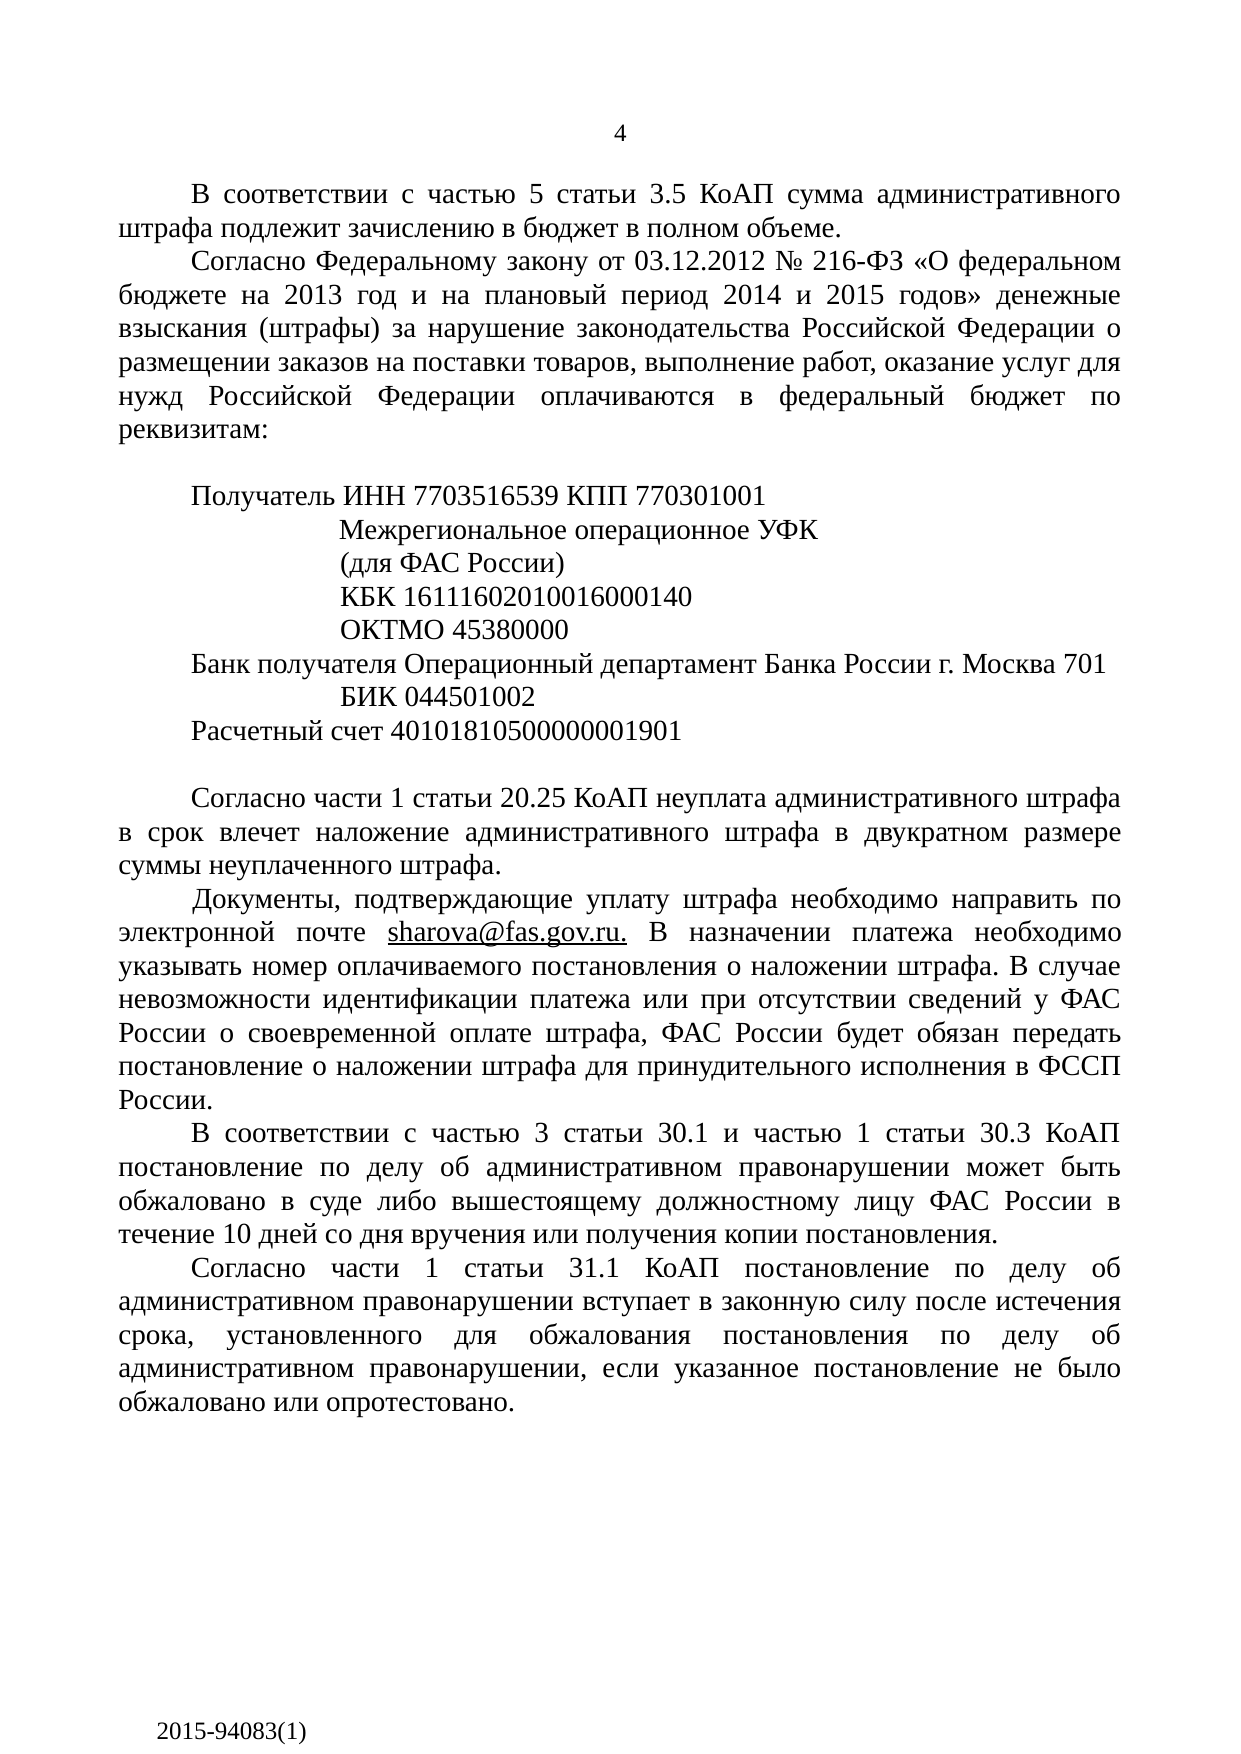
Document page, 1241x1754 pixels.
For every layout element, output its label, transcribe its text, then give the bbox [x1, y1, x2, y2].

text Согласно Федеральному закону от 03.12.2012 № 216-ФЗ «О федеральном бюджете на 2013 год и на плановый период 2014 и 2015 годов» денежные взыскания (штрафы) за нарушение законодательства Российской Федерации о размещении заказов на поставки товаров, выполнение работ, оказание услуг для нужд Российской Федерации оплачиваются в федеральный бюджет по реквизитам: [118, 243, 1122, 445]
text Документы, подтверждающие уплату штрафа необходимо направить по электронной почте sharova@fas.gov.ru. В назначении платежа необходимо указывать номер оплачиваемого постановления о наложении штрафа. В случае невозможности идентификации платежа или при отсутствии сведений у ФАС России о своевременной оплате штрафа, ФАС России будет обязан передать постановление о наложении штрафа для принудительного исполнения в ФССП России. [118, 881, 1122, 1116]
text Банк получателя Операционный департамент Банка России г. Москва 701 [118, 646, 1122, 679]
text Получатель ИНН 7703516539 КПП 770301001 [118, 478, 1122, 512]
text В соответствии с частью 5 статьи 3.5 КоАП сумма административного штрафа подлежит зачислению в бюджет в полном объеме. [118, 176, 1122, 243]
text В соответствии с частью 3 статьи 30.1 и частью 1 статьи 30.3 КоАП постановление по делу об административном правонарушении может быть обжаловано в суде либо вышестоящему должностному лицу ФАС России в течение 10 дней со дня вручения или получения копии постановления. [118, 1116, 1122, 1250]
text (для ФАС России) [118, 545, 1122, 579]
text Межрегиональное операционное УФК [118, 512, 1122, 545]
text Расчетный счет 40101810500000001901 [118, 713, 1122, 747]
text КБК 16111602010016000140 [118, 579, 1122, 612]
text ОКТМО 45380000 [118, 612, 1122, 646]
text Согласно части 1 статьи 31.1 КоАП постановление по делу об административном правонарушении вступает в законную силу после истечения срока, установленного для обжалования постановления по делу об административном правонарушении, если указанное постановление не было обжаловано или опротестовано. [118, 1250, 1122, 1417]
text БИК 044501002 [118, 679, 1122, 713]
text Согласно части 1 статьи 20.25 КоАП неуплата административного штрафа в срок влечет наложение административного штрафа в двукратном размере суммы неуплаченного штрафа. [118, 780, 1122, 881]
